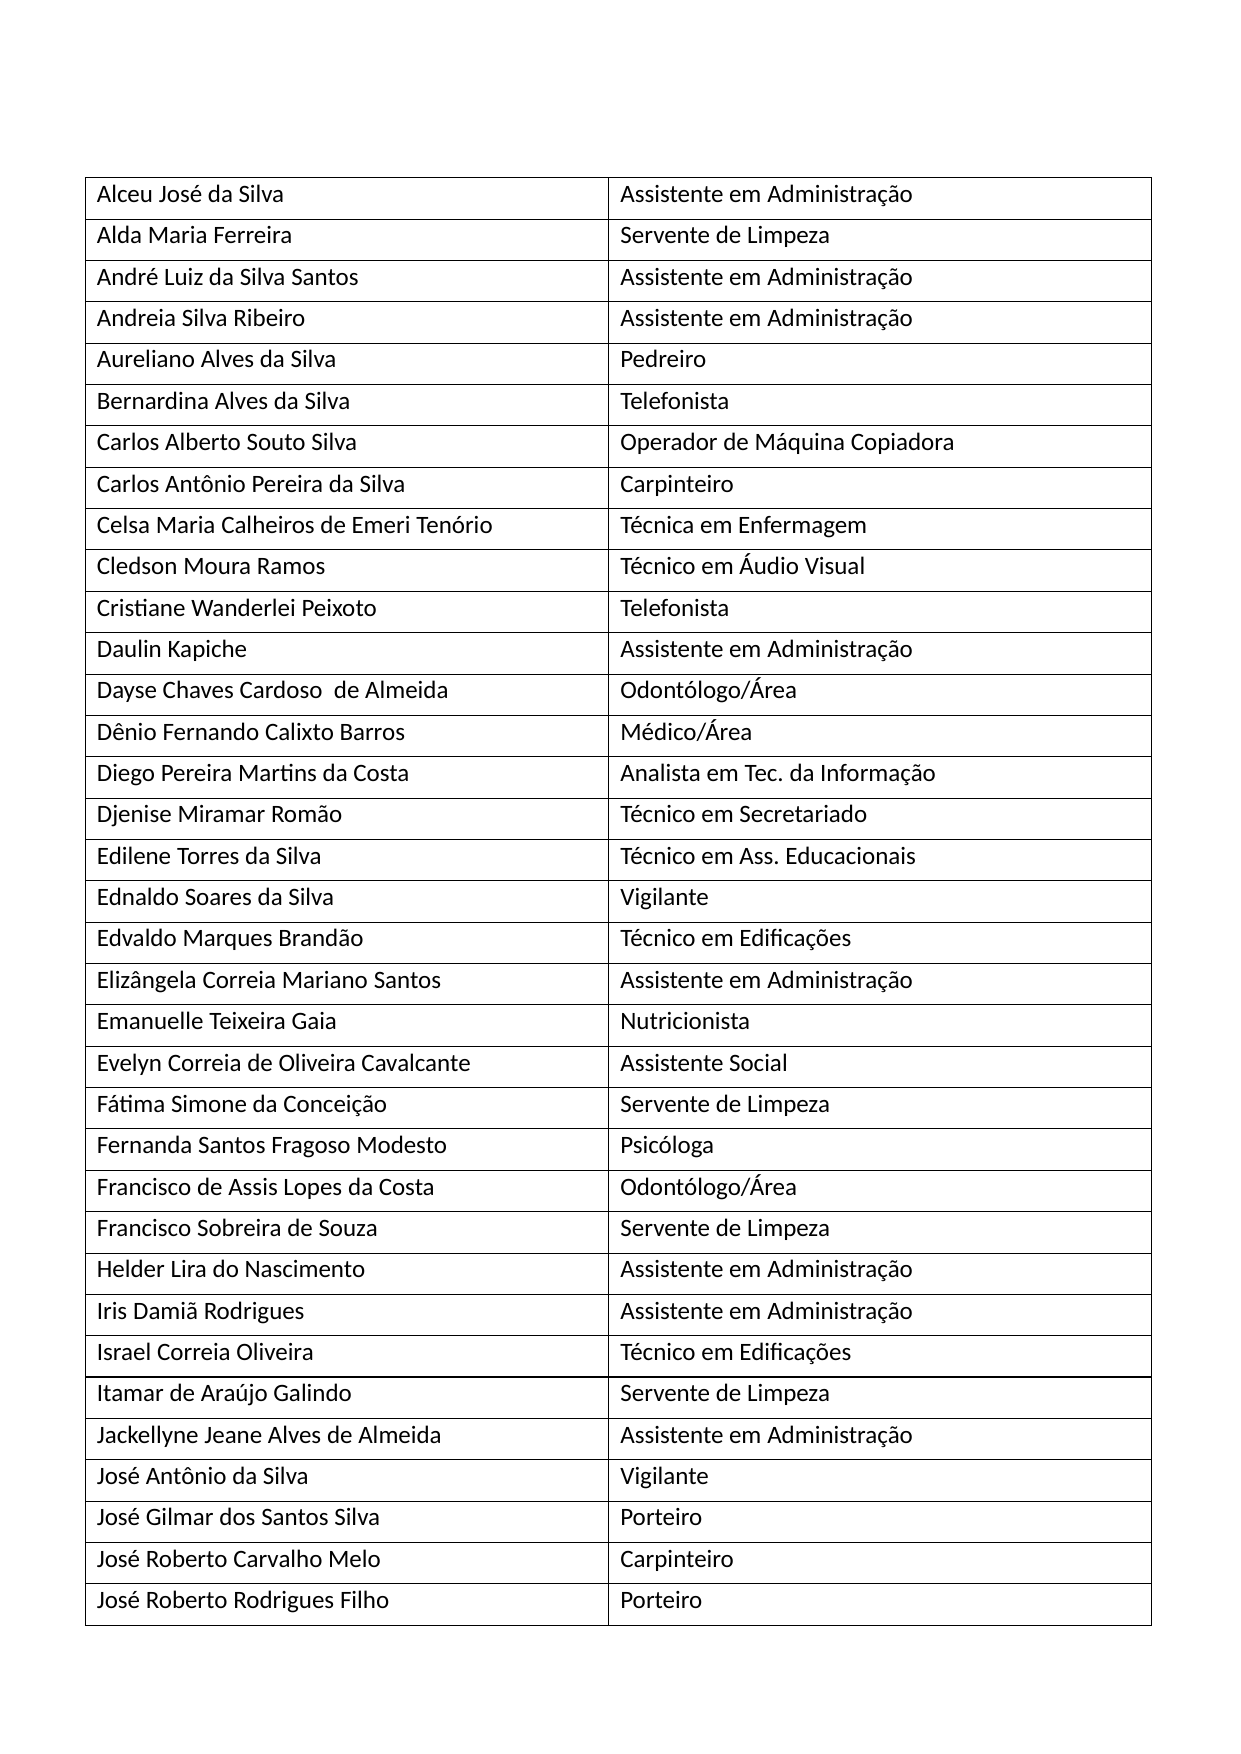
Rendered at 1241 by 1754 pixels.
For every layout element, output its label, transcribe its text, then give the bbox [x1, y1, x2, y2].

table_cell Técnico em Ass. Educacionais [609, 840, 1151, 880]
table_cell Porteiro [609, 1502, 1151, 1542]
table_cell Servente de Limpeza [609, 1088, 1151, 1128]
table_cell Elizângela Correia Mariano Santos [86, 964, 608, 1004]
table_cell José Gilmar dos Santos Silva [86, 1502, 608, 1542]
table_cell Cledson Moura Ramos [86, 550, 608, 591]
table_cell Fátima Simone da Conceição [86, 1088, 608, 1128]
table_cell Assistente em Administração [609, 261, 1151, 301]
table_cell Odontólogo/Área [609, 1171, 1151, 1211]
table_cell Técnico em Secretariado [609, 799, 1151, 839]
table_cell Porteiro [609, 1584, 1151, 1624]
table_cell Técnico em Áudio Visual [609, 550, 1151, 591]
table_cell Helder Lira do Nascimento [86, 1254, 608, 1294]
table_cell Israel Correia Oliveira [86, 1336, 608, 1376]
table_cell Assistente em Administração [609, 633, 1151, 673]
table_cell Ednaldo Soares da Silva [86, 881, 608, 922]
table_cell Nutricionista [609, 1005, 1151, 1046]
table_cell Telefonista [609, 592, 1151, 632]
table_cell Técnica em Enfermagem [609, 509, 1151, 549]
table_cell Técnico em Edificações [609, 923, 1151, 963]
table_cell Cristiane Wanderlei Peixoto [86, 592, 608, 632]
table_cell Iris Damiã Rodrigues [86, 1295, 608, 1335]
table_cell José Roberto Carvalho Melo [86, 1543, 608, 1583]
table_cell Psicóloga [609, 1129, 1151, 1170]
table_cell Assistente em Administração [609, 302, 1151, 343]
table_cell Djenise Miramar Romão [86, 799, 608, 839]
table_cell André Luiz da Silva Santos [86, 261, 608, 301]
table_cell Carpinteiro [609, 1543, 1151, 1583]
table_cell Celsa Maria Calheiros de Emeri Tenório [86, 509, 608, 549]
table_cell Carpinteiro [609, 468, 1151, 508]
table_cell Alda Maria Ferreira [86, 220, 608, 260]
table_cell Dayse Chaves Cardoso de Almeida [86, 675, 608, 715]
table_cell Andreia Silva Ribeiro [86, 302, 608, 343]
table_cell Assistente Social [609, 1047, 1151, 1087]
table_cell Francisco de Assis Lopes da Costa [86, 1171, 608, 1211]
table_cell Telefonista [609, 385, 1151, 425]
table_cell Servente de Limpeza [609, 1212, 1151, 1252]
table_cell Assistente em Administração [609, 1419, 1151, 1459]
table_cell Carlos Antônio Pereira da Silva [86, 468, 608, 508]
table_cell Edilene Torres da Silva [86, 840, 608, 880]
table_cell Pedreiro [609, 344, 1151, 384]
table_cell Operador de Máquina Copiadora [609, 426, 1151, 467]
table_cell Técnico em Edificações [609, 1336, 1151, 1376]
table_cell José Roberto Rodrigues Filho [86, 1584, 608, 1624]
table_cell Daulin Kapiche [86, 633, 608, 673]
table_cell Vigilante [609, 1460, 1151, 1501]
table_cell Aureliano Alves da Silva [86, 344, 608, 384]
table_cell Jackellyne Jeane Alves de Almeida [86, 1419, 608, 1459]
table_cell Fernanda Santos Fragoso Modesto [86, 1129, 608, 1170]
table_cell Assistente em Administração [609, 1295, 1151, 1335]
table_cell Servente de Limpeza [609, 1378, 1151, 1418]
table_cell Assistente em Administração [609, 964, 1151, 1004]
table_cell Evelyn Correia de Oliveira Cavalcante [86, 1047, 608, 1087]
table_cell Assistente em Administração [609, 178, 1151, 218]
table_cell Itamar de Araújo Galindo [86, 1378, 608, 1418]
table_cell Vigilante [609, 881, 1151, 922]
table_cell Servente de Limpeza [609, 220, 1151, 260]
table_cell Analista em Tec. da Informação [609, 757, 1151, 797]
table_cell José Antônio da Silva [86, 1460, 608, 1501]
table_cell Dênio Fernando Calixto Barros [86, 716, 608, 756]
table_cell Carlos Alberto Souto Silva [86, 426, 608, 467]
table_cell Odontólogo/Área [609, 675, 1151, 715]
table_cell Assistente em Administração [609, 1254, 1151, 1294]
table_cell Edvaldo Marques Brandão [86, 923, 608, 963]
table_cell Alceu José da Silva [86, 178, 608, 218]
table_cell Diego Pereira Martins da Costa [86, 757, 608, 797]
table_cell Francisco Sobreira de Souza [86, 1212, 608, 1252]
table_cell Médico/Área [609, 716, 1151, 756]
table_cell Emanuelle Teixeira Gaia [86, 1005, 608, 1046]
table_cell Bernardina Alves da Silva [86, 385, 608, 425]
